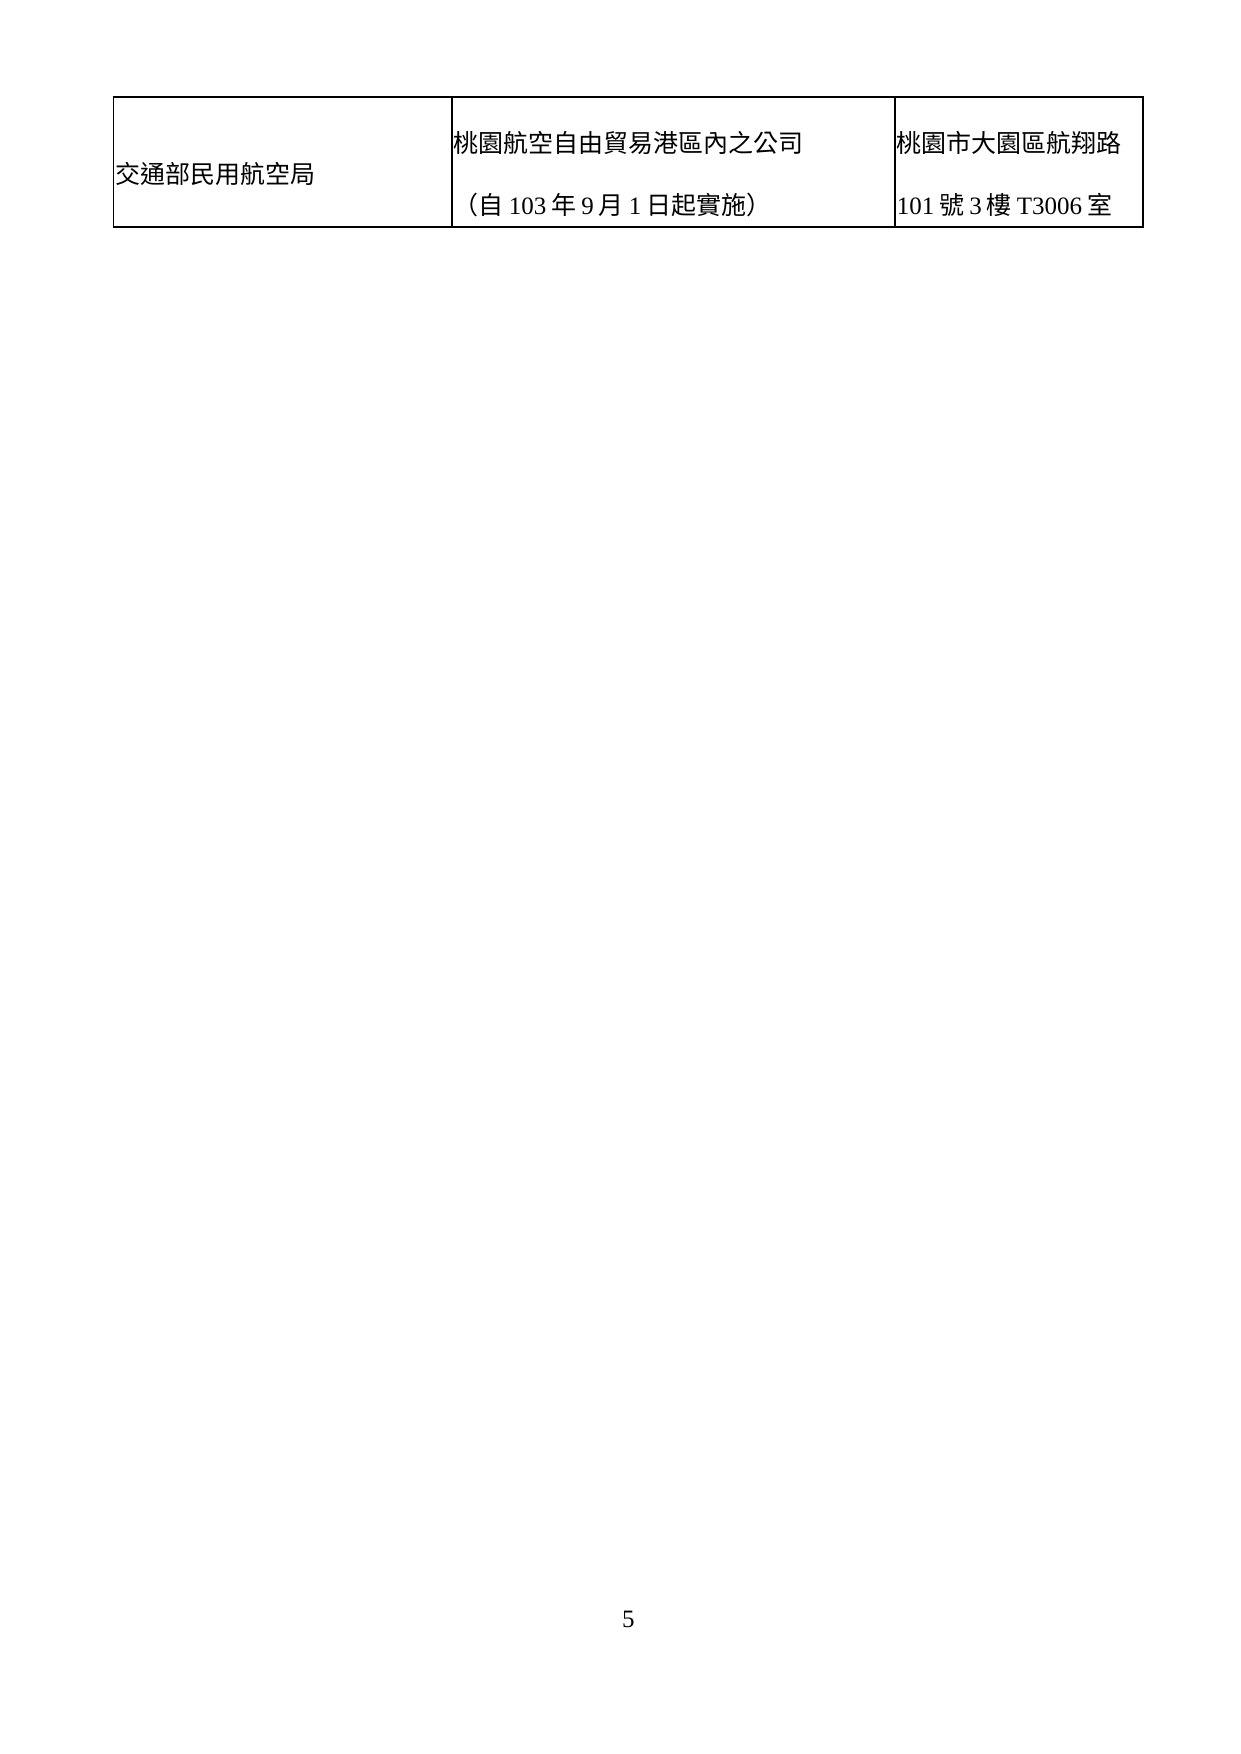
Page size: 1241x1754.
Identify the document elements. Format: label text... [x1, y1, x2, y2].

table_cell 桃園航空自由貿易港區內之公司 （自103年9月1日起實施） [453, 98, 894, 226]
table_cell 桃園市大園區航翔路101號3樓T3006室 [896, 98, 1142, 226]
table_cell 交通部民用航空局 [114, 98, 451, 226]
